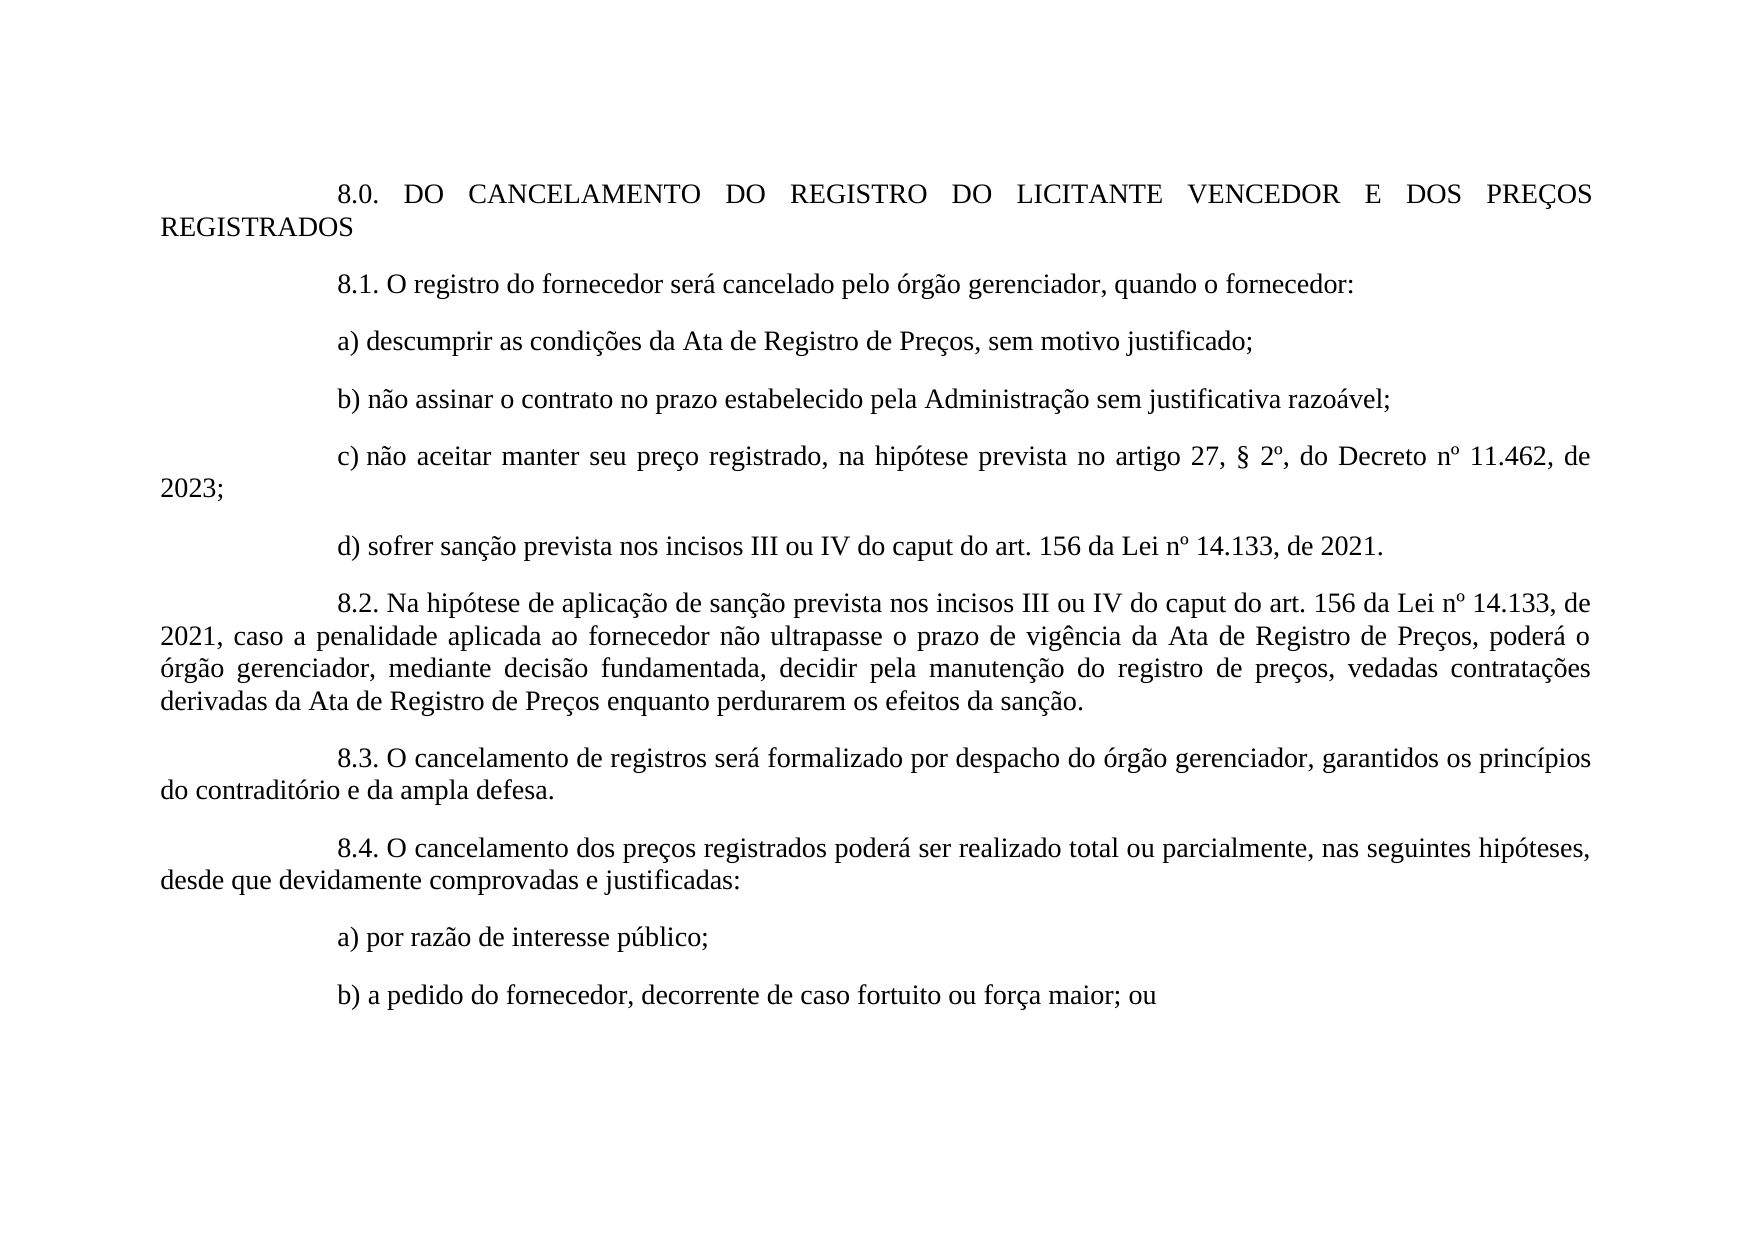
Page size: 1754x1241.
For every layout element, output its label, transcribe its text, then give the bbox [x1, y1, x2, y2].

text a) por razão de interesse público; [160, 921, 1594, 953]
text 8.3. O cancelamento de registros será formalizado por despacho do órgão gerenciador, garantidos os princípios do contraditório e da ampla defesa. [160, 741, 1594, 806]
text b) não assinar o contrato no prazo estabelecido pela Administração sem justificativa razoável; [160, 382, 1594, 414]
text a) descumprir as condições da Ata de Registro de Preços, sem motivo justificado; [160, 324, 1594, 357]
text 8.4. O cancelamento dos preços registrados poderá ser realizado total ou parcialmente, nas seguintes hipóteses, desde que devidamente comprovadas e justificadas: [160, 831, 1594, 896]
text d) sofrer sanção prevista nos incisos III ou IV do caput do art. 156 da Lei nº 14.133, de 2021. [160, 529, 1594, 561]
text b) a pedido do fornecedor, decorrente de caso fortuito ou força maior; ou [160, 978, 1594, 1010]
text c) não aceitar manter seu preço registrado, na hipótese prevista no artigo 27, § 2º, do Decreto nº 11.462, de 2023; [160, 439, 1594, 504]
text 8.2. Na hipótese de aplicação de sanção prevista nos incisos III ou IV do caput do art. 156 da Lei nº 14.133, de 2021, caso a penalidade aplicada ao fornecedor não ultrapasse o prazo de vigência da Ata de Registro de Preços, poderá o órgão gerenciador, mediante decisão fundamentada, decidir pela manutenção do registro de preços, vedadas contratações derivadas da Ata de Registro de Preços enquanto perdurarem os efeitos da sanção. [160, 586, 1594, 716]
text 8.1. O registro do fornecedor será cancelado pelo órgão gerenciador, quando o fornecedor: [160, 267, 1594, 299]
text 8.0. DO CANCELAMENTO DO REGISTRO DO LICITANTE VENCEDOR E DOS PREÇOS REGISTRADOS [160, 177, 1594, 242]
